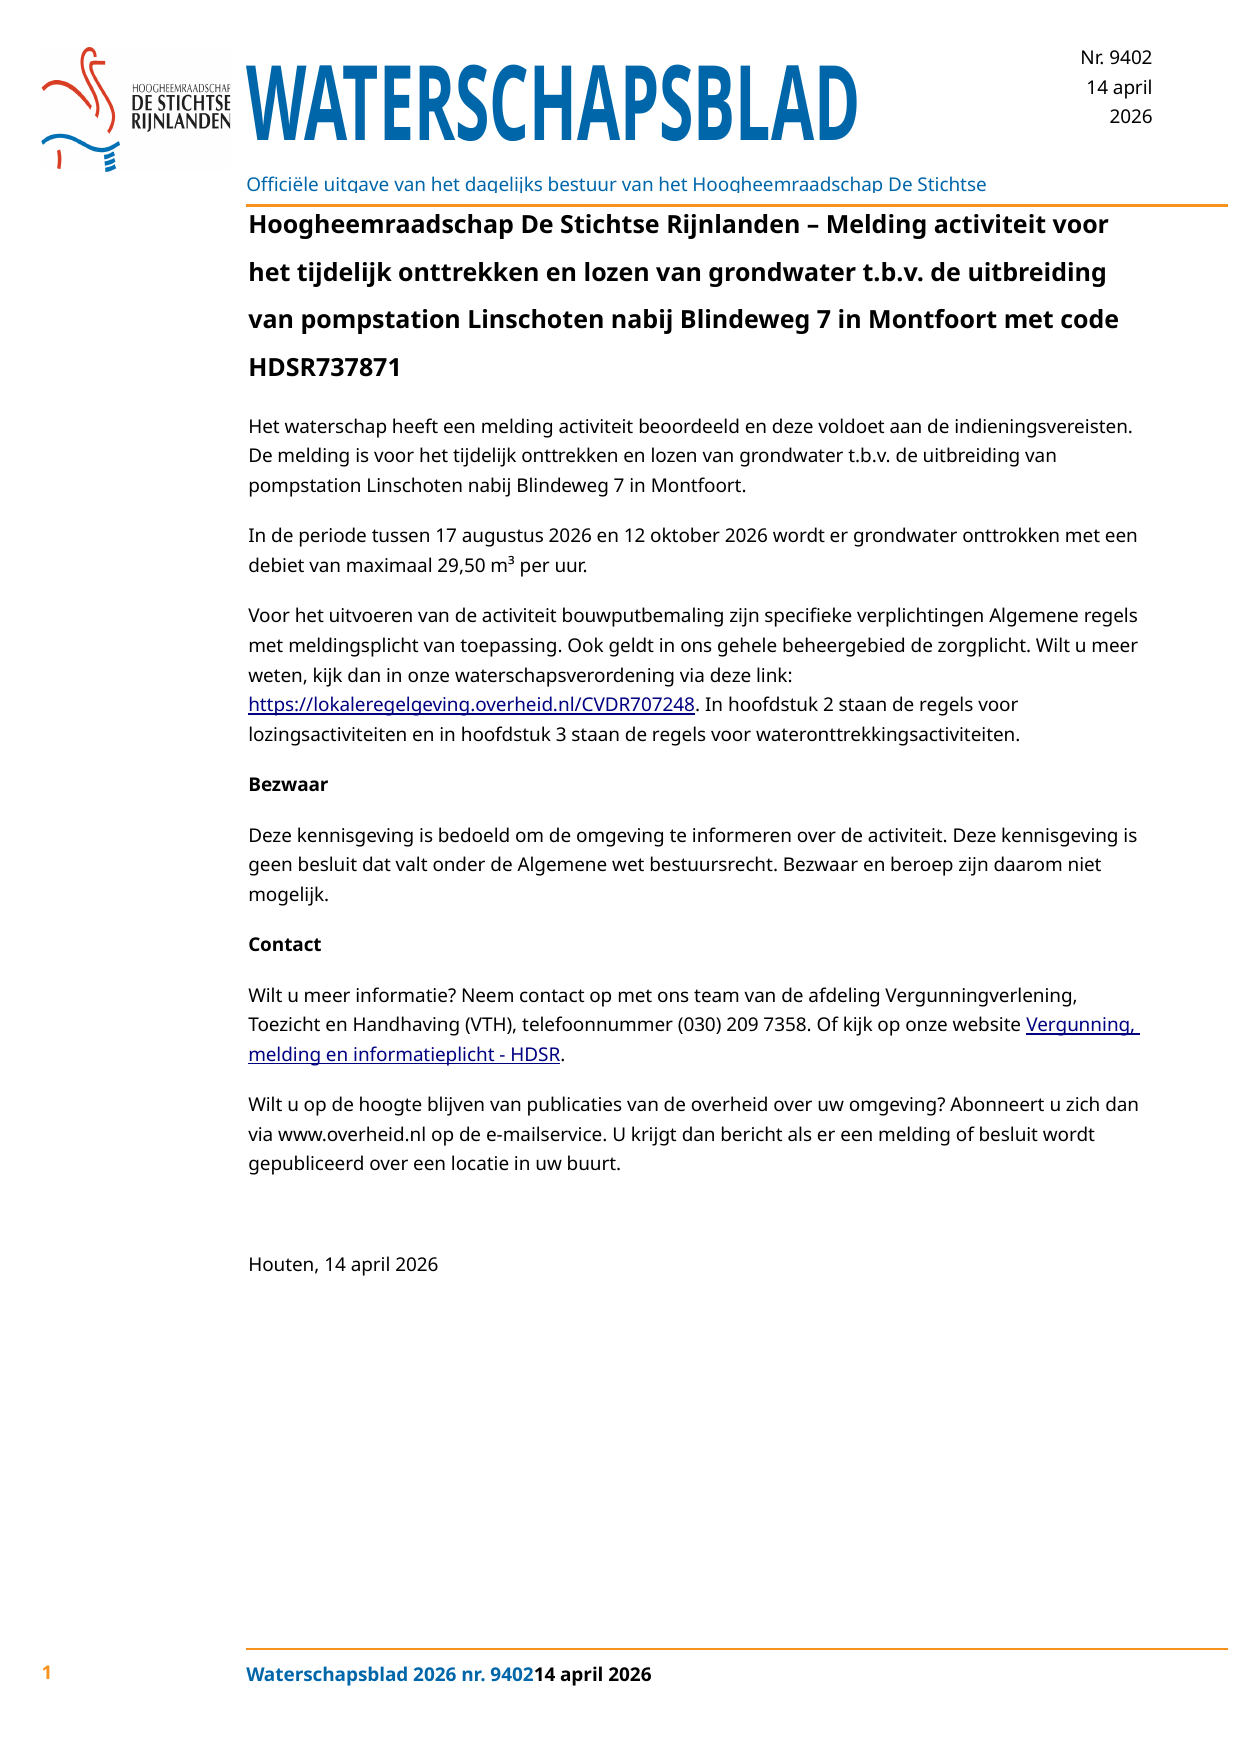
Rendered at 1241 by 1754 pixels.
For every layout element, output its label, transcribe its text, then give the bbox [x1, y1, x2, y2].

text Deze kennisgeving is bedoeld om de omgeving te informeren over de activiteit. Deze kennisgeving is geen besluit dat valt onder de Algemene wet bestuursrecht. Bezwaar en beroep zijn daarom niet mogelijk. [248, 822, 1152, 907]
picture [41, 47, 231, 172]
text Wilt u meer informatie? Neem contact op met ons team van de afdeling Vergunningverlening, Toezicht en Handhaving (VTH), telefoonnummer (030) 209 7358. Of kijk op onze website Vergunning, melding en informatieplicht - HDSR. [248, 982, 1152, 1067]
text Houten, 14 april 2026 [248, 1251, 1152, 1277]
text Wilt u op de hoogte blijven van publicaties van de overheid over uw omgeving? Abonneert u zich dan via www.overheid.nl op de e-mailservice. U krijgt dan bericht als er een melding of besluit wordt gepubliceerd over een locatie in uw buurt. [248, 1091, 1152, 1176]
text Hoogheemraadschap De Stichtse Rijnlanden – Melding activiteit voor het tijdelijk onttrekken en lozen van grondwater t.b.v. de uitbreiding van pompstation Linschoten nabij Blindeweg 7 in Montfoort met code HDSR737871 [248, 207, 1152, 384]
text Het waterschap heeft een melding activiteit beoordeeld en deze voldoet aan de indieningsvereisten. De melding is voor het tijdelijk onttrekken en lozen van grondwater t.b.v. de uitbreiding van pompstation Linschoten nabij Blindeweg 7 in Montfoort. [248, 413, 1152, 498]
text Contact [248, 931, 1152, 957]
text In de periode tussen 17 augustus 2026 en 12 oktober 2026 wordt er grondwater onttrokken met een debiet van maximaal 29,50 m³ per uur. [248, 523, 1152, 578]
text Voor het uitvoeren van de activiteit bouwputbemaling zijn specifieke verplichtingen Algemene regels met meldingsplicht van toepassing. Ook geldt in ons gehele beheergebied de zorgplicht. Wilt u meer weten, kijk dan in onze waterschapsverordening via deze link: https://lokaleregelgeving.overheid.nl/CVDR707248. In hoofdstuk 2 staan de regels voor lozingsactiviteiten en in hoofdstuk 3 staan de regels voor wateronttrekkingsactiviteiten. [248, 603, 1152, 747]
text Bezwaar [248, 771, 1152, 797]
